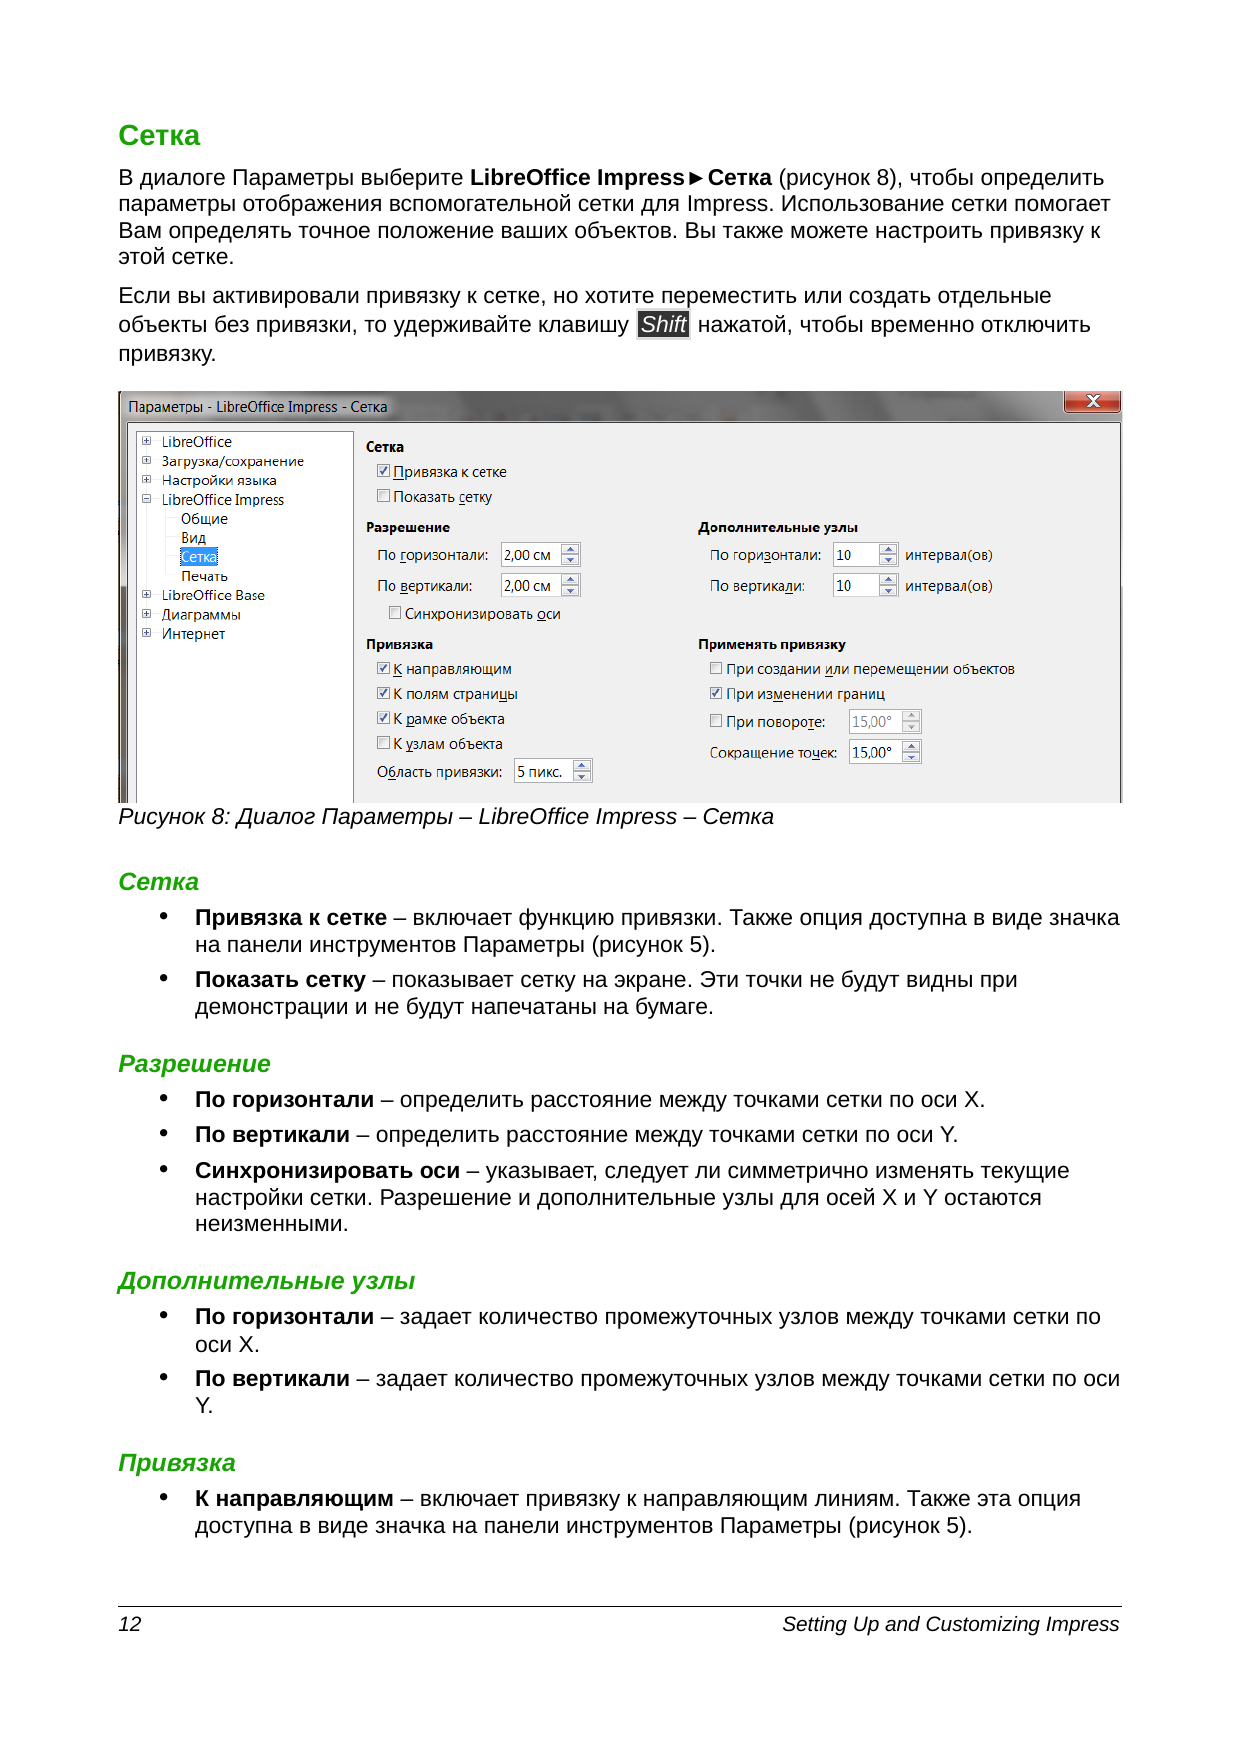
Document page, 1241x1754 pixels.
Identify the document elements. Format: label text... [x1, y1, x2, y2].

list По горизонтали – задает количество промежуточных узлов между точками сетки по оси Х. [156, 1301, 1122, 1357]
subtitle Сетка [118, 867, 1122, 896]
list По горизонтали – определить расстояние между точками сетки по оси Х. [156, 1084, 1122, 1113]
list По вертикали – задает количество промежуточных узлов между точками сетки по оси Y. [156, 1363, 1122, 1419]
list Привязка к сетке – включает функцию привязки. Также опция доступна в виде значка на панели инструментов Параметры (рисунок 5). [156, 902, 1122, 957]
list По вертикали – определить расстояние между точками сетки по оси Y. [156, 1119, 1122, 1148]
picture [118, 391, 1123, 803]
subtitle Привязка [118, 1448, 1122, 1477]
list Показать сетку – показывает сетку на экране. Эти точки не будут видны при демонстрации и не будут напечатаны на бумаге. [156, 964, 1122, 1019]
text В диалоге Параметры выберите LibreOffice Impress►Сетка (рисунок 8), чтобы определить параметры отображения вспомогательной сетки для Impress. Использование сетки помогает Вам определять точное положение ваших объектов. Вы также можете настроить привязку к этой сетке. [118, 164, 1122, 269]
text Рисунок 8: Диалог Параметры – LibreOffice Impress – Сетка [118, 803, 1122, 829]
subtitle Дополнительные узлы [118, 1266, 1122, 1295]
subtitle Сетка [118, 118, 1122, 152]
subtitle Разрешение [118, 1049, 1122, 1077]
list Синхронизировать оси – указывает, следует ли симметрично изменять текущие настройки сетки. Разрешение и дополнительные узлы для осей X и Y остаются неизменными. [156, 1155, 1122, 1237]
list К направляющим – включает привязку к направляющим линиям. Также эта опция доступна в виде значка на панели инструментов Параметры (рисунок 5). [156, 1483, 1122, 1539]
text Если вы активировали привязку к сетке, но хотите переместить или создать отдельные объекты без привязки, то удерживайте клавишу Shift нажатой, чтобы временно отключить привязку. [118, 282, 1122, 366]
